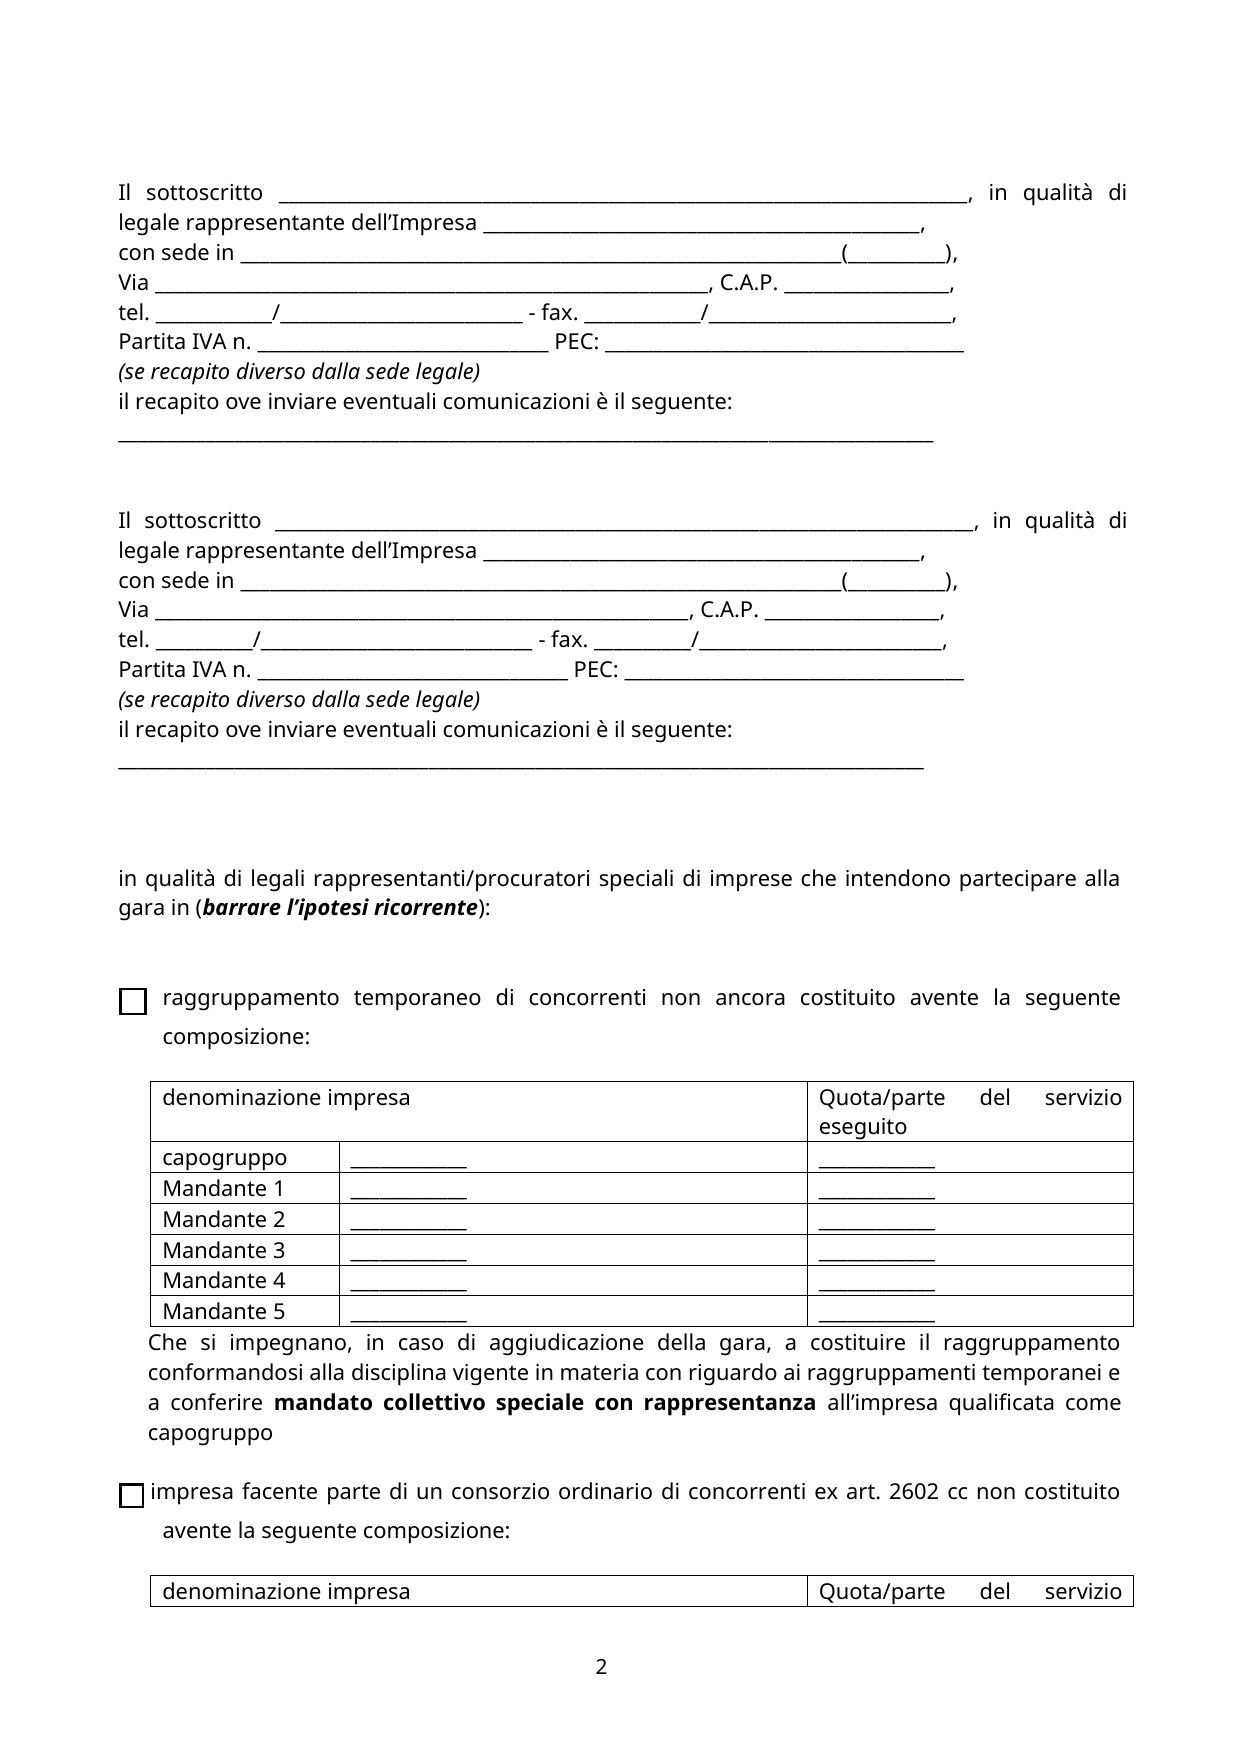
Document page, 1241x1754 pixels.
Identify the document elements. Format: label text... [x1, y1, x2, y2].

table_cell ____________ [808, 1142, 1133, 1172]
text (se recapito diverso dalla sede legale) [118, 356, 1122, 386]
table_cell ____________ [340, 1235, 807, 1264]
text impresa facente parte di un consorzio ordinario di concorrenti ex art. 2602 cc non costituito avente la seguente composizione: [118, 1476, 1122, 1545]
table_cell ____________ [808, 1173, 1133, 1203]
text tel. ____________/_________________________ - fax. ____________/_________________________, [118, 297, 1128, 326]
text Partita IVA n. ________________________________ PEC: ___________________________________ [118, 654, 1128, 684]
text con sede in ______________________________________________________________(__________), [118, 565, 1128, 594]
text ____________________________________________________________________________________ [118, 416, 1122, 446]
text il recapito ove inviare eventuali comunicazioni è il seguente: [118, 386, 1122, 416]
table_cell Mandante 4 [151, 1266, 339, 1295]
table_cell ____________ [340, 1296, 807, 1326]
table_cell ____________ [808, 1296, 1133, 1326]
text (se recapito diverso dalla sede legale) [118, 684, 1122, 714]
table_cell ____________ [340, 1266, 807, 1295]
table_header Quota/parte del servizio eseguito [808, 1082, 1133, 1141]
text Partita IVA n. ______________________________ PEC: _____________________________________ [118, 326, 1128, 356]
text raggruppamento temporaneo di concorrenti non ancora costituito avente la seguente composizione: [118, 982, 1122, 1051]
table_cell Mandante 2 [151, 1204, 339, 1234]
table_cell ____________ [340, 1142, 807, 1172]
text tel. __________/____________________________ - fax. __________/_________________________, [118, 624, 1128, 654]
table_cell Mandante 3 [151, 1235, 339, 1264]
text in qualità di legali rappresentanti/procuratori speciali di imprese che intendono partecipare alla gara in (barrare l’ipotesi ricorrente): [118, 863, 1122, 922]
table_cell ____________ [340, 1204, 807, 1234]
table_cell ____________ [808, 1204, 1133, 1234]
table_header Quota/parte del servizio [808, 1576, 1133, 1606]
table_header denominazione impresa [151, 1576, 807, 1606]
text Via _______________________________________________________, C.A.P. __________________, [118, 594, 1128, 624]
text ___________________________________________________________________________________ [118, 743, 1122, 773]
table_cell ____________ [808, 1235, 1133, 1264]
table_header denominazione impresa [151, 1082, 807, 1141]
text Che si impegnano, in caso di aggiudicazione della gara, a costituire il raggruppamento conformandosi alla disciplina vigente in materia con riguardo ai raggruppamenti temporanei e a conferire mandato collettivo speciale con rappresentanza all’impresa qualificata come capogruppo [148, 1327, 1122, 1446]
text il recapito ove inviare eventuali comunicazioni è il seguente: [118, 714, 1122, 743]
table_cell capogruppo [151, 1142, 339, 1172]
text Via _________________________________________________________, C.A.P. _________________, [118, 267, 1128, 297]
table_cell Mandante 1 [151, 1173, 339, 1203]
table_cell ____________ [340, 1173, 807, 1203]
table_cell ____________ [808, 1266, 1133, 1295]
text con sede in ______________________________________________________________(__________), [118, 237, 1128, 267]
text Il sottoscritto ________________________________________________________________________, in qualità di legale rappresentante dell’Impresa _____________________________________________, [118, 505, 1128, 565]
text Il sottoscritto _______________________________________________________________________, in qualità di legale rappresentante dell’Impresa _____________________________________________, [118, 177, 1128, 237]
table_cell Mandante 5 [151, 1296, 339, 1326]
